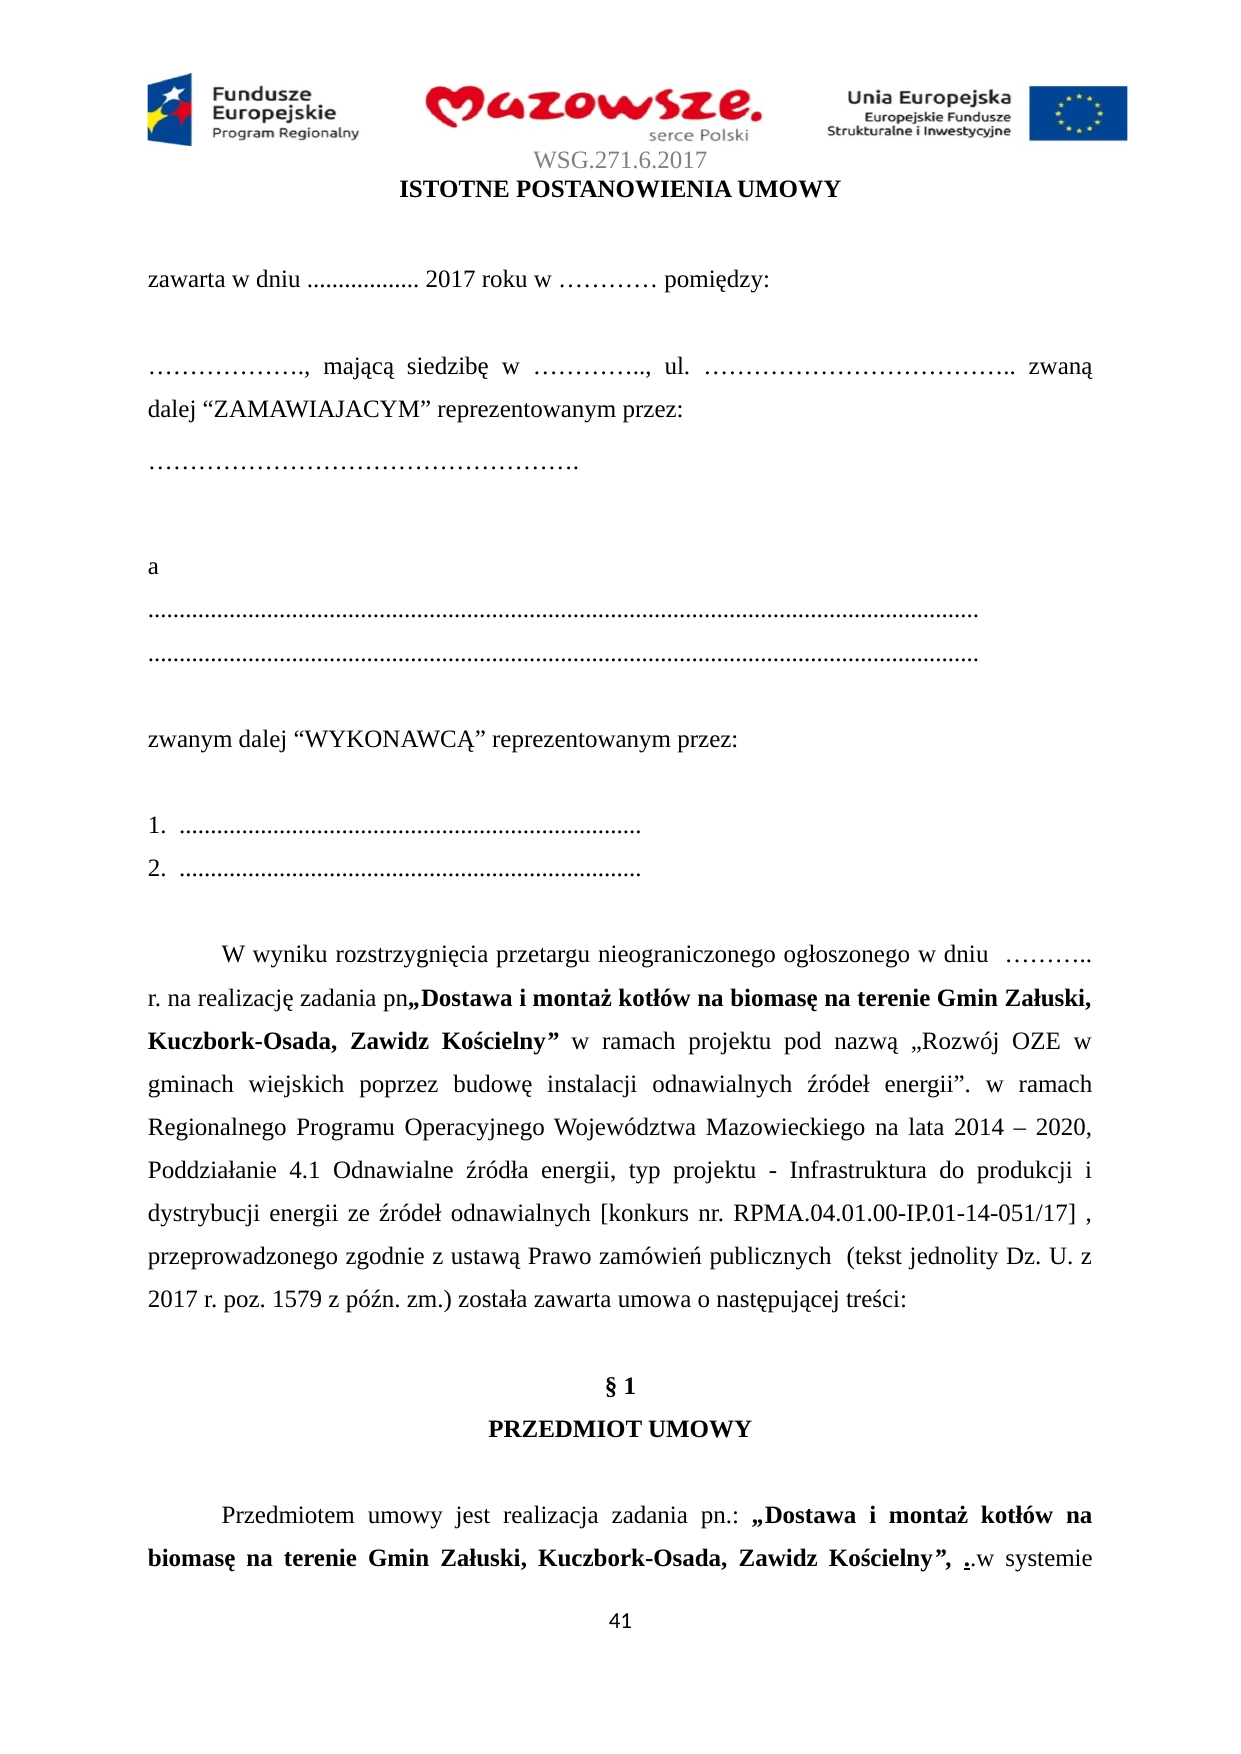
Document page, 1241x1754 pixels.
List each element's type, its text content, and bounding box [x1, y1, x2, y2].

text ISTOTNE POSTANOWIENIA UMOWY [148, 174, 1093, 203]
text zwanym dalej “WYKONAWCĄ” reprezentowanym przez: [148, 724, 1093, 753]
text PRZEDMIOT UMOWY [148, 1414, 1093, 1443]
text zawarta w dniu .................. 2017 roku w ………… pomiędzy: [148, 264, 1093, 293]
text 1. .......................................................................... [148, 810, 1093, 839]
text 2. .......................................................................... [148, 853, 1093, 882]
text ..................................................................................................................................... [148, 594, 1093, 623]
text Przedmiotem umowy jest realizacja zadania pn.: „Dostawa i montaż kotłów na biomasę na terenie Gmin Załuski, Kuczbork-Osada, Zawidz Kościelny”, ..w systemie [148, 1500, 1093, 1572]
text W wyniku rozstrzygnięcia przetargu nieograniczonego ogłoszonego w dniu ……….. r. na realizację zadania pn„Dostawa i montaż kotłów na biomasę na terenie Gmin Załuski, Kuczbork-Osada, Zawidz Kościelny” w ramach projektu pod nazwą „Rozwój OZE w gminach wiejskich poprzez budowę instalacji odnawialnych źródeł energii”. w ramach Regionalnego Programu Operacyjnego Województwa Mazowieckiego na lata 2014 – 2020, Poddziałanie 4.1 Odnawialne źródła energii, typ projektu - Infrastruktura do produkcji i dystrybucji energii ze źródeł odnawialnych [konkurs nr. RPMA.04.01.00-IP.01-14-051/17] , przeprowadzonego zgodnie z ustawą Prawo zamówień publicznych (tekst jednolity Dz. U. z 2017 r. poz. 1579 z późn. zm.) została zawarta umowa o następującej treści: [148, 939, 1093, 1313]
text ……………………………………………. [148, 446, 1093, 475]
text ..................................................................................................................................... [148, 638, 1093, 666]
text a [148, 551, 1093, 580]
text ………………., mającą siedzibę w ………….., ul. ……………………………….. zwaną dalej “ZAMAWIAJACYM” reprezentowanym przez: [148, 351, 1093, 423]
text § 1 [148, 1371, 1093, 1399]
